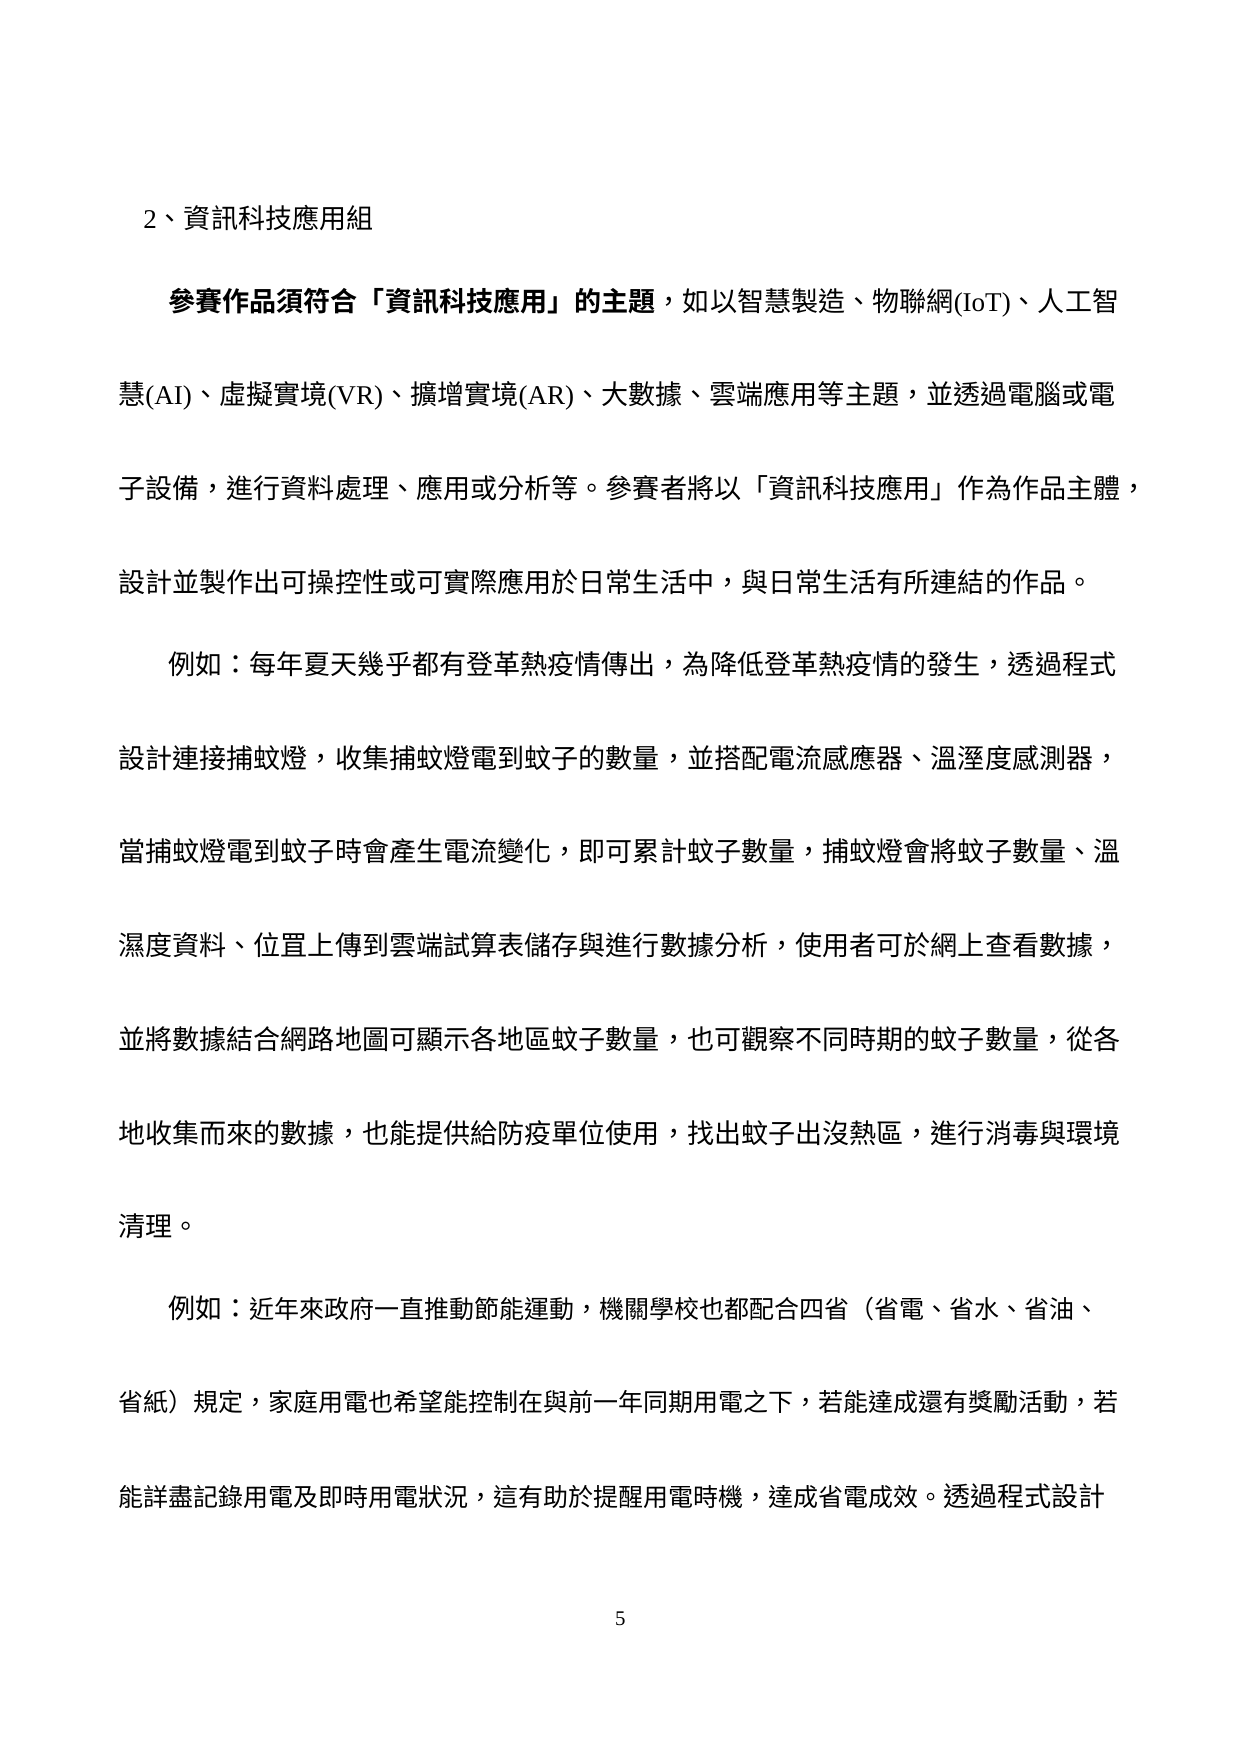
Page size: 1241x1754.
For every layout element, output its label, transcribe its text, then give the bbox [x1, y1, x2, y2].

text 參賽作品須符合「資訊科技應用」的主題，如以智慧製造、物聯網(IoT)、人工智慧(AI)、虛擬實境(VR)、擴增實境(AR)、大數據、雲端應用等主題，並透過電腦或電子設備，進行資料處理、應用或分析等。參賽者將以「資訊科技應用」作為作品主體，設計並製作出可操控性或可實際應用於日常生活中，與日常生活有所連結的作品。 [118, 257, 1122, 601]
text 例如：每年夏天幾乎都有登革熱疫情傳出，為降低登革熱疫情的發生，透過程式設計連接捕蚊燈，收集捕蚊燈電到蚊子的數量，並搭配電流感應器、溫溼度感測器，當捕蚊燈電到蚊子時會產生電流變化，即可累計蚊子數量，捕蚊燈會將蚊子數量、溫濕度資料、位罝上傳到雲端試算表儲存與進行數據分析，使用者可於網上查看數據，並將數據結合網路地圖可顯示各地區蚊子數量，也可觀察不同時期的蚊子數量，從各地收集而來的數據，也能提供給防疫單位使用，找出蚊子出沒熱區，進行消毒與環境清理。 [118, 621, 1122, 1246]
list 資訊科技應用組 [143, 175, 1122, 238]
text 例如：近年來政府一直推動節能運動，機關學校也都配合四省（省電、省水、省油、省紙）規定，家庭用電也希望能控制在與前一年同期用電之下，若能達成還有獎勵活動，若能詳盡記錄用電及即時用電狀況，這有助於提醒用電時機，達成省電成效。透過程式設計並搭配電流感應器或連接數位電錶，結合溫溼度感測器、光度感測器收集用電資訊及相關資料後，上傳到雲端試算表儲存與進行數據分析，使用者可隨時透過網路查看現況數據，並將數據輸出用電曲線，使用者也可以查詢每日、每周或每月資料及比較圖，有效了解用電狀況。 [118, 1265, 1122, 1515]
